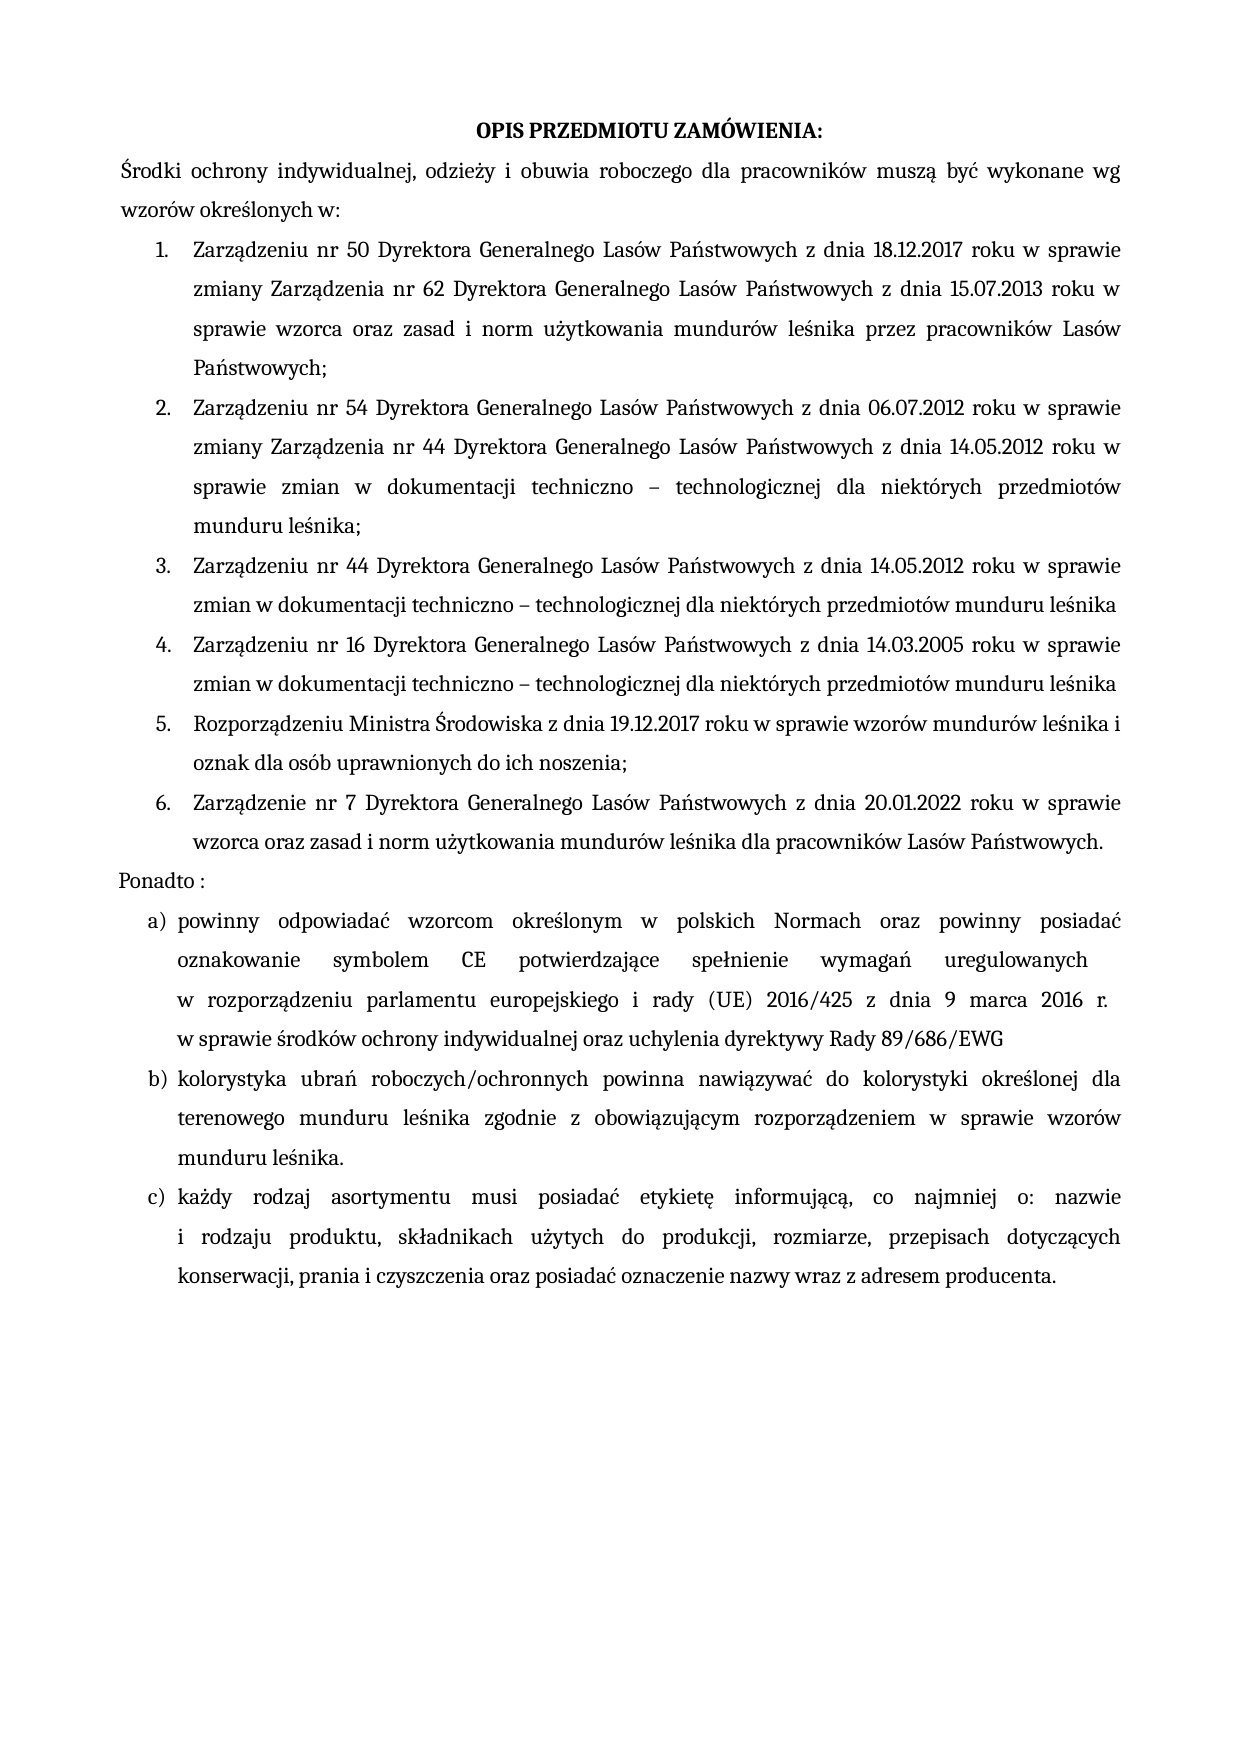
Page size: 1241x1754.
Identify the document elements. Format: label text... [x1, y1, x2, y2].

list Rozporządzeniu Ministra Środowiska z dnia 19.12.2017 roku w sprawie wzorów mundurów leśnika i oznak dla osób uprawnionych do ich noszenia; [156, 710, 1122, 776]
text Ponadto : [118, 868, 1122, 894]
list Zarządzenie nr 7 Dyrektora Generalnego Lasów Państwowych z dnia 20.01.2022 roku w sprawie wzorca oraz zasad i norm użytkowania mundurów leśnika dla pracowników Lasów Państwowych. [156, 789, 1122, 855]
list kolorystyka ubrań roboczych/ochronnych powinna nawiązywać do kolorystyki określonej dla terenowego munduru leśnika zgodnie z obowiązującym rozporządzeniem w sprawie wzorów munduru leśnika. [148, 1066, 1122, 1171]
list Zarządzeniu nr 50 Dyrektora Generalnego Lasów Państwowych z dnia 18.12.2017 roku w sprawie zmiany Zarządzenia nr 62 Dyrektora Generalnego Lasów Państwowych z dnia 15.07.2013 roku w sprawie wzorca oraz zasad i norm użytkowania mundurów leśnika przez pracowników Lasów Państwowych; [156, 237, 1122, 381]
list Zarządzeniu nr 54 Dyrektora Generalnego Lasów Państwowych z dnia 06.07.2012 roku w sprawie zmiany Zarządzenia nr 44 Dyrektora Generalnego Lasów Państwowych z dnia 14.05.2012 roku w sprawie zmian w dokumentacji techniczno – technologicznej dla niektórych przedmiotów munduru leśnika; [156, 394, 1122, 539]
list Zarządzeniu nr 44 Dyrektora Generalnego Lasów Państwowych z dnia 14.05.2012 roku w sprawie zmian w dokumentacji techniczno – technologicznej dla niektórych przedmiotów munduru leśnika [156, 552, 1122, 618]
list każdy rodzaj asortymentu musi posiadać etykietę informującą, co najmniej o: nazwie i rodzaju produktu, składnikach użytych do produkcji, rozmiarze, przepisach dotyczących konserwacji, prania i czyszczenia oraz posiadać oznaczenie nazwy wraz z adresem producenta. [148, 1184, 1122, 1289]
list OPIS PRZEDMIOTU ZAMÓWIENIA: [148, 118, 1122, 144]
list powinny odpowiadać wzorcom określonym w polskich Normach oraz powinny posiadać oznakowanie symbolem CE potwierdzające spełnienie wymagań uregulowanych w rozporządzeniu parlamentu europejskiego i rady (UE) 2016/425 z dnia 9 marca 2016 r. w sprawie środków ochrony indywidualnej oraz uchylenia dyrektywy Rady 89/686/EWG [148, 908, 1122, 1052]
list Zarządzeniu nr 16 Dyrektora Generalnego Lasów Państwowych z dnia 14.03.2005 roku w sprawie zmian w dokumentacji techniczno – technologicznej dla niektórych przedmiotów munduru leśnika [156, 631, 1122, 697]
list Środki ochrony indywidualnej, odzieży i obuwia roboczego dla pracowników muszą być wykonane wg wzorów określonych w: [92, 158, 1122, 223]
